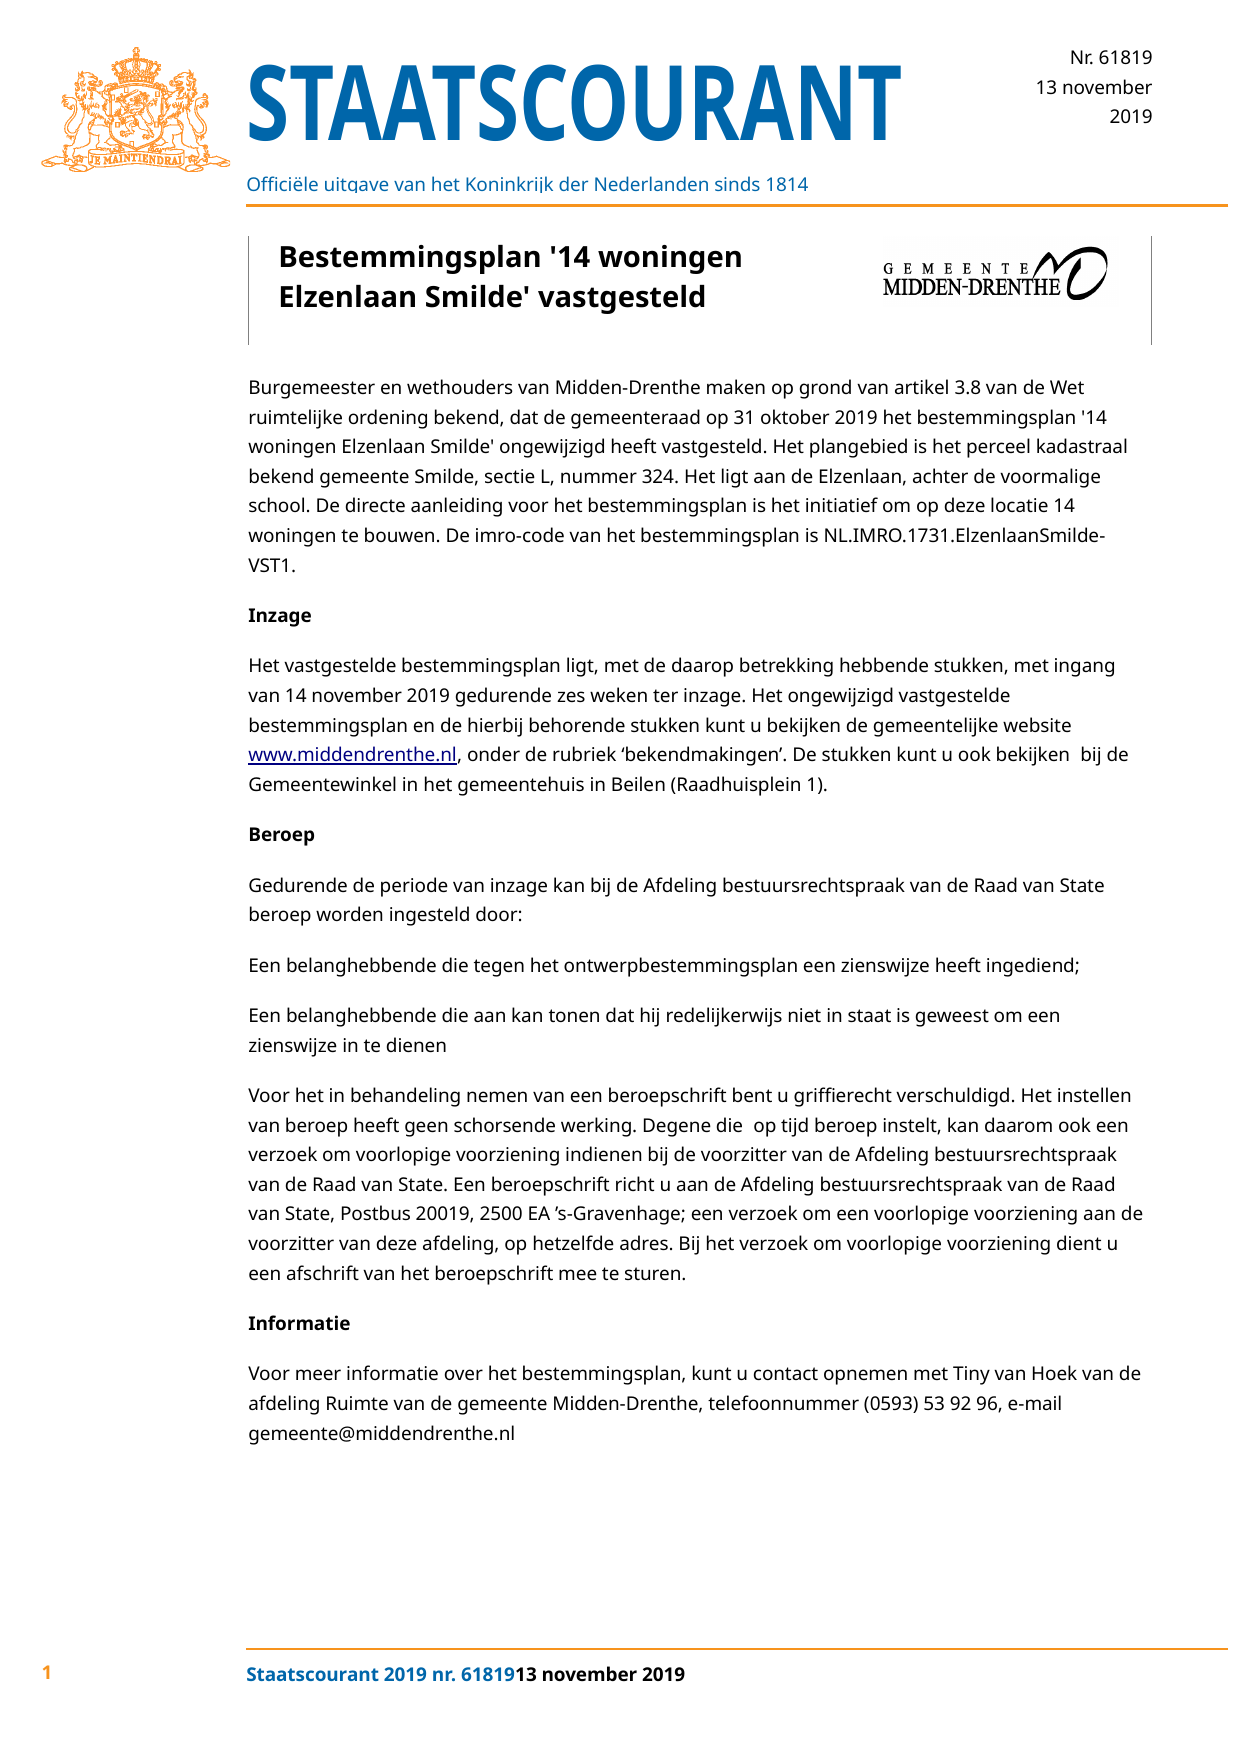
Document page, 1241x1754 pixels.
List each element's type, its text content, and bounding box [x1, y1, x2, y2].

picture [882, 236, 1119, 307]
table_header Bestemmingsplan '14 woningen Elzenlaan Smilde' vastgesteld [249, 236, 850, 345]
text Inzage [248, 602, 1152, 628]
text Een belanghebbende die tegen het ontwerpbestemmingsplan een zienswijze heeft ingediend; [248, 952, 1152, 977]
text Burgemeester en wethouders van Midden-Drenthe maken op grond van artikel 3.8 van de Wet ruimtelijke ordening bekend, dat de gemeenteraad op 31 oktober 2019 het bestemmingsplan '14 woningen Elzenlaan Smilde' ongewijzigd heeft vastgesteld. Het plangebied is het perceel kadastraal bekend gemeente Smilde, sectie L, nummer 324. Het ligt aan de Elzenlaan, achter de voormalige school. De directe aanleiding voor het bestemmingsplan is het initiatief om op deze locatie 14 woningen te bouwen. De imro-code van het bestemmingsplan is NL.IMRO.1731.ElzenlaanSmilde-VST1. [248, 374, 1152, 577]
text Voor meer informatie over het bestemmingsplan, kunt u contact opnemen met Tiny van Hoek van de afdeling Ruimte van de gemeente Midden-Drenthe, telefoonnummer (0593) 53 92 96, e-mail gemeente@middendrenthe.nl [248, 1361, 1152, 1445]
text Een belanghebbende die aan kan tonen dat hij redelijkerwijs niet in staat is geweest om een zienswijze in te dienen [248, 1002, 1152, 1057]
text Beroep [248, 821, 1152, 847]
table_header [850, 236, 1151, 345]
text Het vastgestelde bestemmingsplan ligt, met de daarop betrekking hebbende stukken, met ingang van 14 november 2019 gedurende zes weken ter inzage. Het ongewijzigd vastgestelde bestemmingsplan en de hierbij behorende stukken kunt u bekijken de gemeentelijke website www.middendrenthe.nl, onder de rubriek ‘bekendmakingen’. De stukken kunt u ook bekijken bij de Gemeentewinkel in het gemeentehuis in Beilen (Raadhuisplein 1). [248, 653, 1152, 797]
text Voor het in behandeling nemen van een beroepschrift bent u griffierecht verschuldigd. Het instellen van beroep heeft geen schorsende werking. Degene die op tijd beroep instelt, kan daarom ook een verzoek om voorlopige voorziening indienen bij de voorzitter van de Afdeling bestuursrechtspraak van de Raad van State. Een beroepschrift richt u aan de Afdeling bestuursrechtspraak van de Raad van State, Postbus 20019, 2500 EA ’s-Gravenhage; een verzoek om een voorlopige voorziening aan de voorzitter van deze afdeling, op hetzelfde adres. Bij het verzoek om voorlopige voorziening dient u een afschrift van het beroepschrift mee te sturen. [248, 1082, 1152, 1285]
text Gedurende de periode van inzage kan bij de Afdeling bestuursrechtspraak van de Raad van State beroep worden ingesteld door: [248, 872, 1152, 927]
text Informatie [248, 1310, 1152, 1336]
picture [41, 47, 231, 172]
